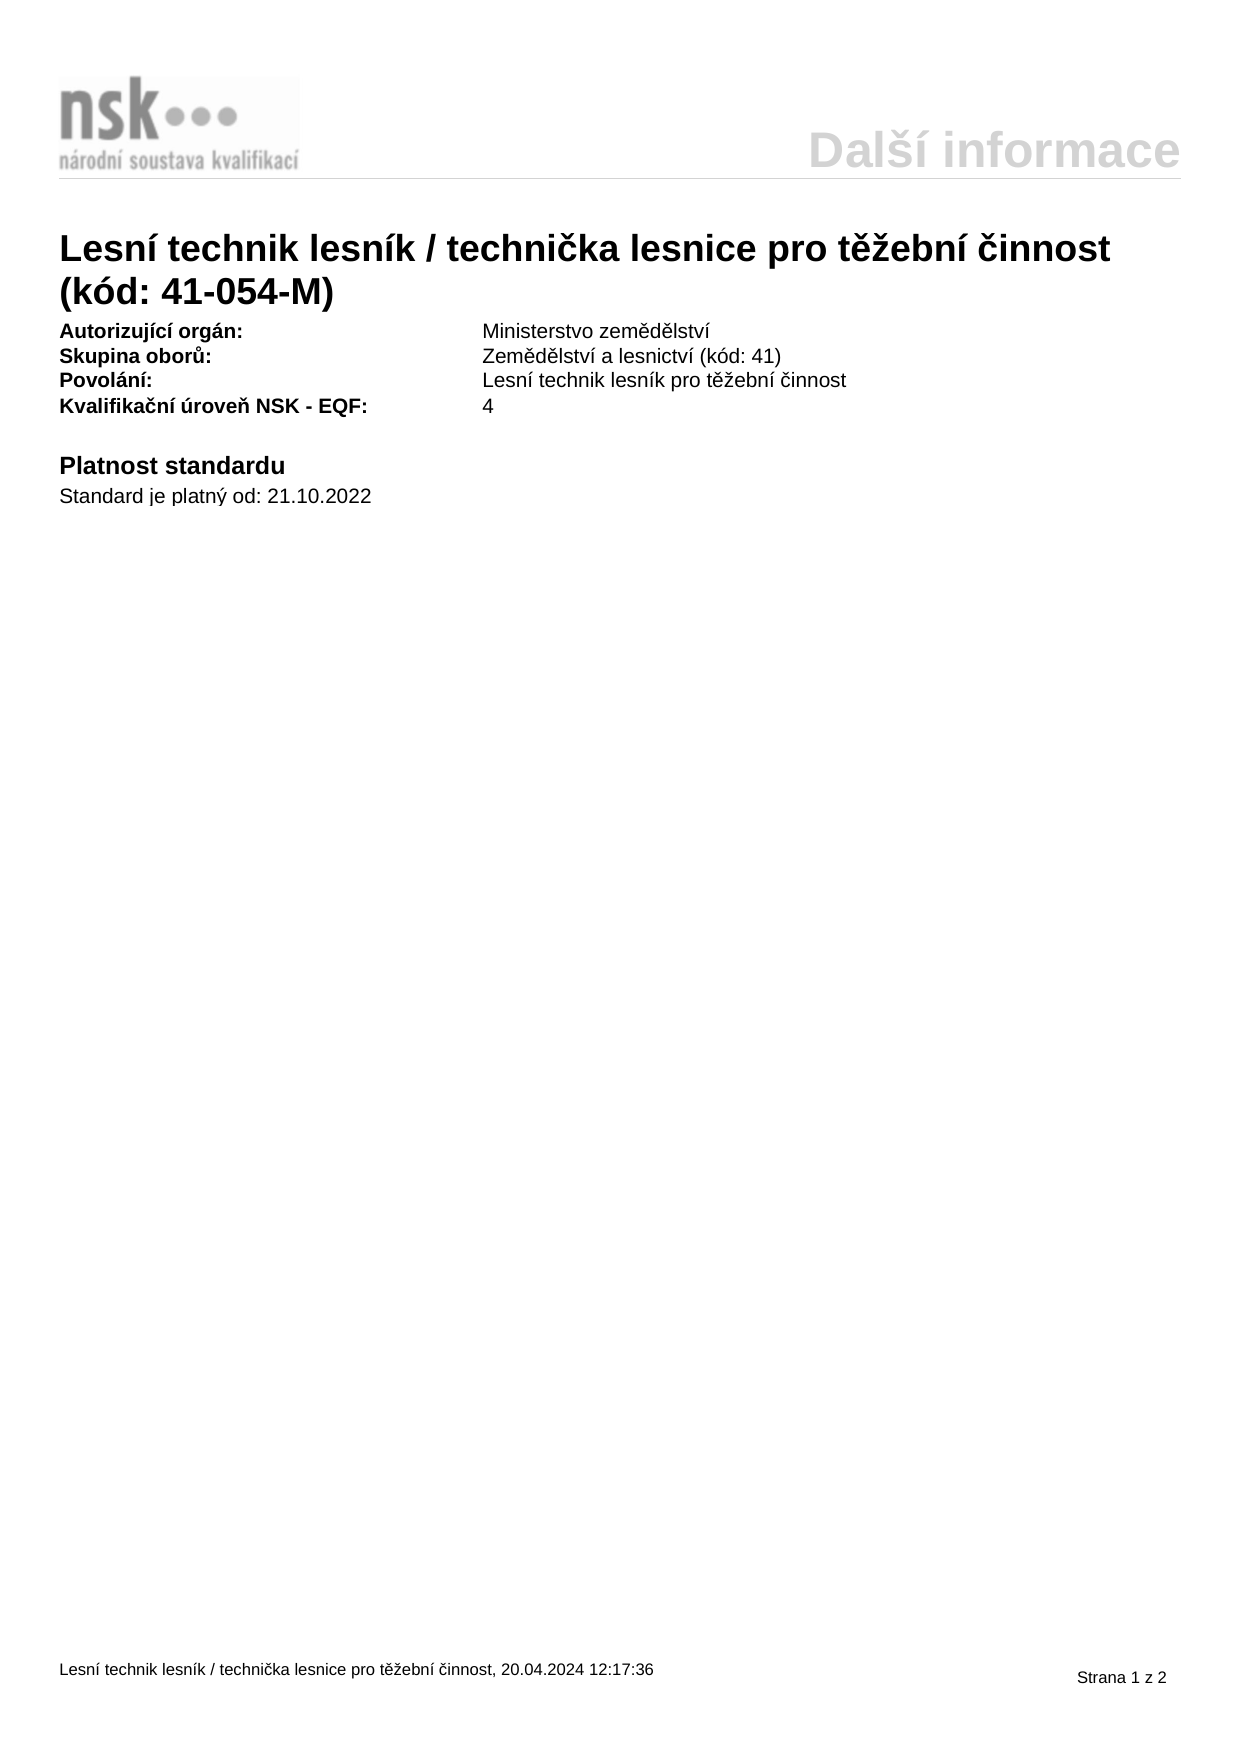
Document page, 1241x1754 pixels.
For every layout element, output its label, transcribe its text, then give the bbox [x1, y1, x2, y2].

table_cell [1167, 506, 1181, 806]
table_cell [627, 806, 861, 1106]
table_cell [119, 196, 482, 224]
table_cell [861, 1384, 1167, 1659]
table_cell [59, 1384, 119, 1659]
table_cell [1167, 806, 1181, 1106]
table_cell [482, 1106, 619, 1383]
table_cell [59, 806, 119, 1106]
table_cell [627, 506, 861, 806]
table_cell [861, 313, 1167, 319]
table_cell [119, 418, 482, 447]
table_cell Standard je platný od: 21.10.2022 [59, 484, 1181, 506]
table_cell [59, 179, 1181, 196]
table_cell [119, 313, 482, 319]
table_cell Povolání: [59, 368, 482, 392]
table_cell Lesní technik lesník pro těžební činnost [482, 368, 1181, 393]
table_cell [59, 313, 119, 319]
table_cell [1167, 418, 1181, 447]
table_cell [482, 1384, 619, 1659]
table_cell [1167, 1384, 1181, 1659]
table_cell Platnost standardu [59, 448, 1181, 483]
table_cell [1167, 313, 1181, 319]
table_cell Lesní technik lesník / technička lesnice pro těžební činnost, 20.04.2024 12:17:36 [59, 1660, 861, 1696]
table_cell [59, 1106, 119, 1383]
table_cell [482, 172, 619, 178]
table_cell Strana 1 z 2 [861, 1660, 1167, 1696]
table_cell [861, 806, 1167, 1106]
table_cell [619, 196, 627, 224]
table_cell [619, 1106, 627, 1383]
table_cell [619, 313, 627, 319]
table_cell Zemědělství a lesnictví (kód: 41) [482, 344, 1181, 368]
table_cell 4 [482, 394, 1181, 417]
table_cell Skupina oborů: [59, 344, 482, 368]
table_header Další informace [627, 59, 1181, 178]
table_cell [619, 418, 627, 447]
table_cell [119, 506, 482, 806]
table_cell [619, 172, 627, 178]
table_cell Kvalifikační úroveň NSK - EQF: [59, 394, 482, 417]
table_cell [59, 196, 119, 224]
table_cell [1167, 196, 1181, 224]
table_header [620, 59, 627, 172]
table_cell [619, 806, 627, 1106]
table_cell [482, 196, 619, 224]
table_cell Lesní technik lesník / technička lesnice pro těžební činnost (kód: 41-054-M) [59, 224, 1181, 313]
table_cell [59, 506, 119, 806]
table_cell [627, 313, 861, 319]
table_cell [482, 506, 619, 806]
table_cell [1167, 1106, 1181, 1383]
table_cell [861, 418, 1167, 447]
table_cell [627, 1106, 861, 1383]
table_cell Ministerstvo zemědělství [482, 319, 1181, 344]
picture [58, 59, 620, 172]
table_cell [482, 806, 619, 1106]
table_cell [482, 418, 619, 447]
table_cell [619, 1384, 627, 1659]
table_cell [861, 506, 1167, 806]
table_cell [482, 313, 619, 319]
table_cell [59, 172, 119, 178]
table_cell [119, 1384, 482, 1659]
table_cell [627, 418, 861, 447]
table_cell [627, 196, 861, 224]
table_cell [619, 506, 627, 806]
table_cell [119, 806, 482, 1106]
table_cell [861, 1106, 1167, 1383]
table_cell [59, 418, 119, 447]
table_cell [627, 1384, 861, 1659]
table_cell [861, 196, 1167, 224]
table_cell [1167, 1660, 1181, 1696]
table_cell [119, 172, 482, 178]
table_cell [119, 1106, 482, 1383]
table_cell Autorizující orgán: [59, 319, 482, 343]
